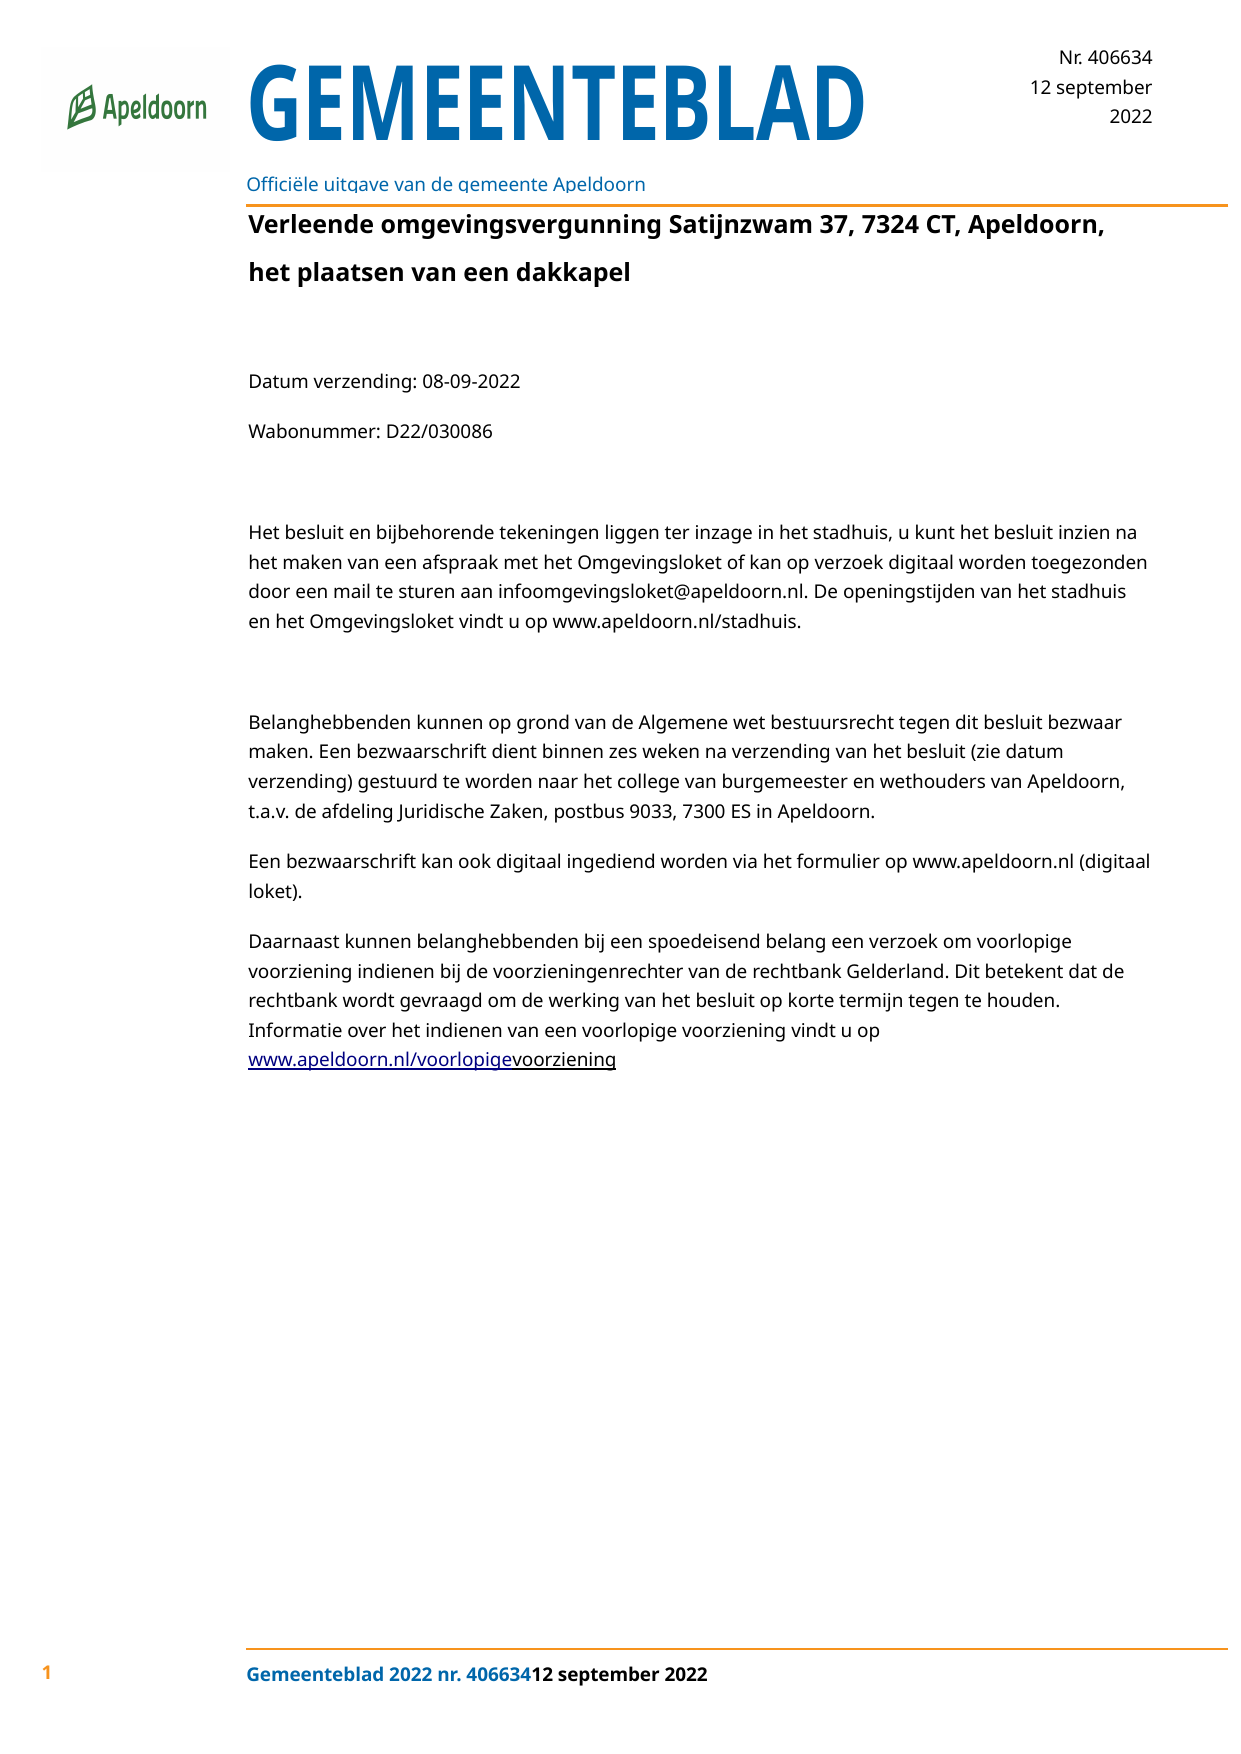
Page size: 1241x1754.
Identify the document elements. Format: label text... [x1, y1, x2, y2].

text Het besluit en bijbehorende tekeningen liggen ter inzage in het stadhuis, u kunt het besluit inzien na het maken van een afspraak met het Omgevingsloket of kan op verzoek digitaal worden toegezonden door een mail te sturen aan infoomgevingsloket@apeldoorn.nl. De openingstijden van het stadhuis en het Omgevingsloket vindt u op www.apeldoorn.nl/stadhuis. [248, 519, 1152, 634]
text Verleende omgevingsvergunning Satijnzwam 37, 7324 CT, Apeldoorn, het plaatsen van een dakkapel [248, 207, 1152, 288]
text Een bezwaarschrift kan ook digitaal ingediend worden via het formulier op www.apeldoorn.nl (digitaal loket). [248, 848, 1152, 904]
text Datum verzending: 08-09-2022 [248, 368, 1152, 394]
text Belanghebbenden kunnen op grond van de Algemene wet bestuursrecht tegen dit besluit bezwaar maken. Een bezwaarschrift dient binnen zes weken na verzending van het besluit (zie datum verzending) gestuurd te worden naar het college van burgemeester en wethouders van Apeldoorn, t.a.v. de afdeling Juridische Zaken, postbus 9033, 7300 ES in Apeldoorn. [248, 709, 1152, 824]
text Daarnaast kunnen belanghebbenden bij een spoedeisend belang een verzoek om voorlopige voorziening indienen bij de voorzieningenrechter van de rechtbank Gelderland. Dit betekent dat de rechtbank wordt gevraagd om de werking van het besluit op korte termijn tegen te houden. Informatie over het indienen van een voorlopige voorziening vindt u op www.apeldoorn.nl/voorlopigevoorziening [248, 928, 1152, 1072]
text Wabonummer: D22/030086 [248, 419, 1152, 444]
picture [41, 47, 231, 172]
